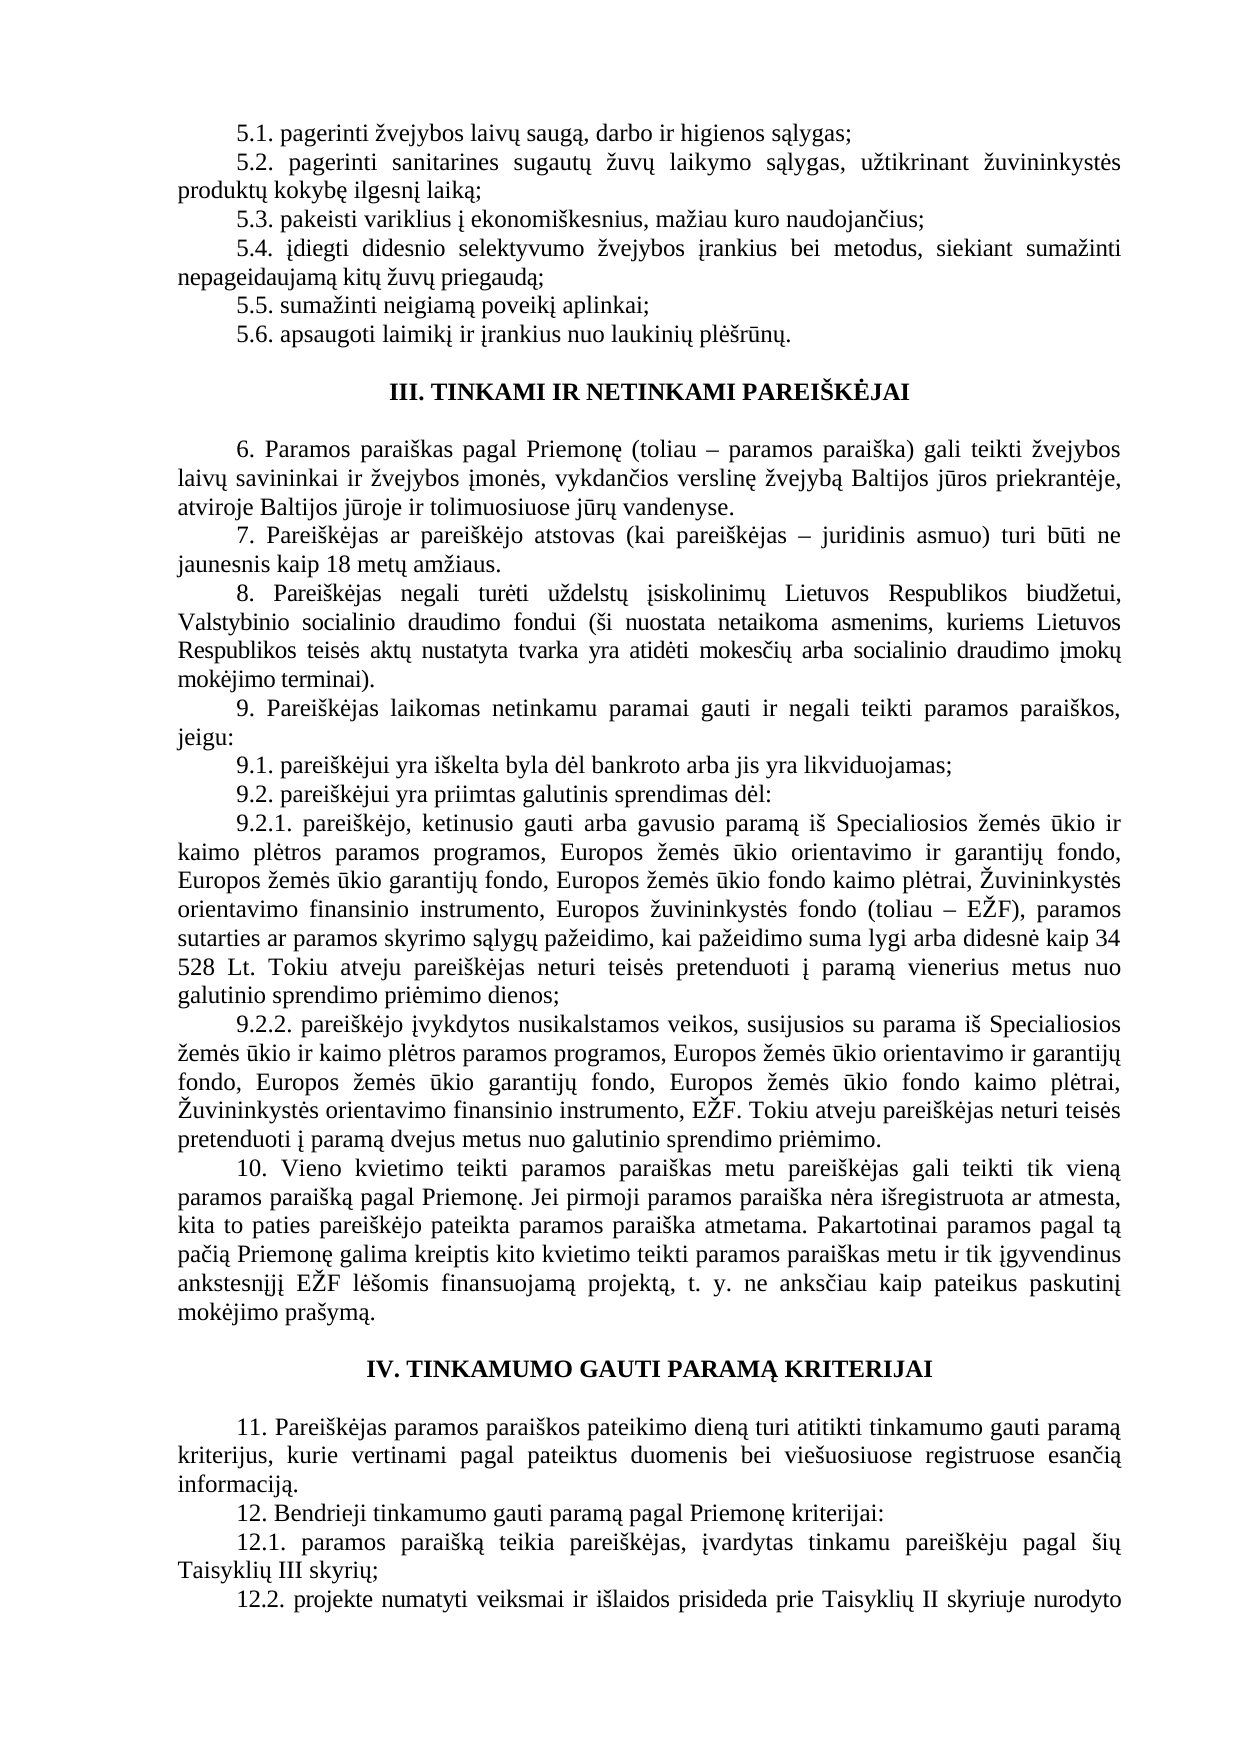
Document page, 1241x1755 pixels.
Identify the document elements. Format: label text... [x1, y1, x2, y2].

text 7. Pareiškėjas ar pareiškėjo atstovas (kai pareiškėjas – juridinis asmuo) turi būti ne jaunesnis kaip 18 metų amžiaus. [177, 521, 1122, 578]
text 5.5. sumažinti neigiamą poveikį aplinkai; [177, 291, 1122, 319]
text 12.2. projekte numatyti veiksmai ir išlaidos prisideda prie Taisyklių II skyriuje nurodyto [177, 1584, 1122, 1613]
text 12. Bendrieji tinkamumo gauti paramą pagal Priemonę kriterijai: [177, 1498, 1122, 1527]
text III. TINKAMI IR NETINKAMI PAREIŠKĖJAI [177, 377, 1122, 406]
text 5.4. įdiegti didesnio selektyvumo žvejybos įrankius bei metodus, siekiant sumažinti nepageidaujamą kitų žuvų priegaudą; [177, 233, 1122, 291]
text 5.2. pagerinti sanitarines sugautų žuvų laikymo sąlygas, užtikrinant žuvininkystės produktų kokybę ilgesnį laiką; [177, 147, 1122, 204]
text 9.2.1. pareiškėjo, ketinusio gauti arba gavusio paramą iš Specialiosios žemės ūkio ir kaimo plėtros paramos programos, Europos žemės ūkio orientavimo ir garantijų fondo, Europos žemės ūkio garantijų fondo, Europos žemės ūkio fondo kaimo plėtrai, Žuvininkystės orientavimo finansinio instrumento, Europos žuvininkystės fondo (toliau – EŽF), paramos sutarties ar paramos skyrimo sąlygų pažeidimo, kai pažeidimo suma lygi arba didesnė kaip 34 528 Lt. Tokiu atveju pareiškėjas neturi teisės pretenduoti į paramą vienerius metus nuo galutinio sprendimo priėmimo dienos; [177, 808, 1122, 1009]
text 5.3. pakeisti variklius į ekonomiškesnius, mažiau kuro naudojančius; [177, 204, 1122, 233]
text 9.1. pareiškėjui yra iškelta byla dėl bankroto arba jis yra likviduojamas; [177, 751, 1122, 779]
text 9. Pareiškėjas laikomas netinkamu paramai gauti ir negali teikti paramos paraiškos, jeigu: [177, 693, 1122, 751]
text 5.6. apsaugoti laimikį ir įrankius nuo laukinių plėšrūnų. [177, 319, 1122, 348]
text 11. Pareiškėjas paramos paraiškos pateikimo dieną turi atitikti tinkamumo gauti paramą kriterijus, kurie vertinami pagal pateiktus duomenis bei viešuosiuose registruose esančią informaciją. [177, 1412, 1122, 1498]
text IV. TINKAMUMO GAUTI PARAMĄ KRITERIJAI [177, 1354, 1122, 1383]
text 9.2. pareiškėjui yra priimtas galutinis sprendimas dėl: [177, 779, 1122, 808]
text 12.1. paramos paraišką teikia pareiškėjas, įvardytas tinkamu pareiškėju pagal šių Taisyklių III skyrių; [177, 1527, 1122, 1584]
text 8. Pareiškėjas negali turėti uždelstų įsiskolinimų Lietuvos Respublikos biudžetui, Valstybinio socialinio draudimo fondui (ši nuostata netaikoma asmenims, kuriems Lietuvos Respublikos teisės aktų nustatyta tvarka yra atidėti mokesčių arba socialinio draudimo įmokų mokėjimo terminai). [177, 578, 1122, 693]
text 9.2.2. pareiškėjo įvykdytos nusikalstamos veikos, susijusios su parama iš Specialiosios žemės ūkio ir kaimo plėtros paramos programos, Europos žemės ūkio orientavimo ir garantijų fondo, Europos žemės ūkio garantijų fondo, Europos žemės ūkio fondo kaimo plėtrai, Žuvininkystės orientavimo finansinio instrumento, EŽF. Tokiu atveju pareiškėjas neturi teisės pretenduoti į paramą dvejus metus nuo galutinio sprendimo priėmimo. [177, 1009, 1122, 1153]
text 6. Paramos paraiškas pagal Priemonę (toliau – paramos paraiška) gali teikti žvejybos laivų savininkai ir žvejybos įmonės, vykdančios verslinę žvejybą Baltijos jūros priekrantėje, atviroje Baltijos jūroje ir tolimuosiuose jūrų vandenyse. [177, 434, 1122, 521]
text 10. Vieno kvietimo teikti paramos paraiškas metu pareiškėjas gali teikti tik vieną paramos paraišką pagal Priemonę. Jei pirmoji paramos paraiška nėra išregistruota ar atmesta, kita to paties pareiškėjo pateikta paramos paraiška atmetama. Pakartotinai paramos pagal tą pačią Priemonę galima kreiptis kito kvietimo teikti paramos paraiškas metu ir tik įgyvendinus ankstesnįjį EŽF lėšomis finansuojamą projektą, t. y. ne anksčiau kaip pateikus paskutinį mokėjimo prašymą. [177, 1153, 1122, 1326]
text 5.1. pagerinti žvejybos laivų saugą, darbo ir higienos sąlygas; [177, 118, 1122, 147]
